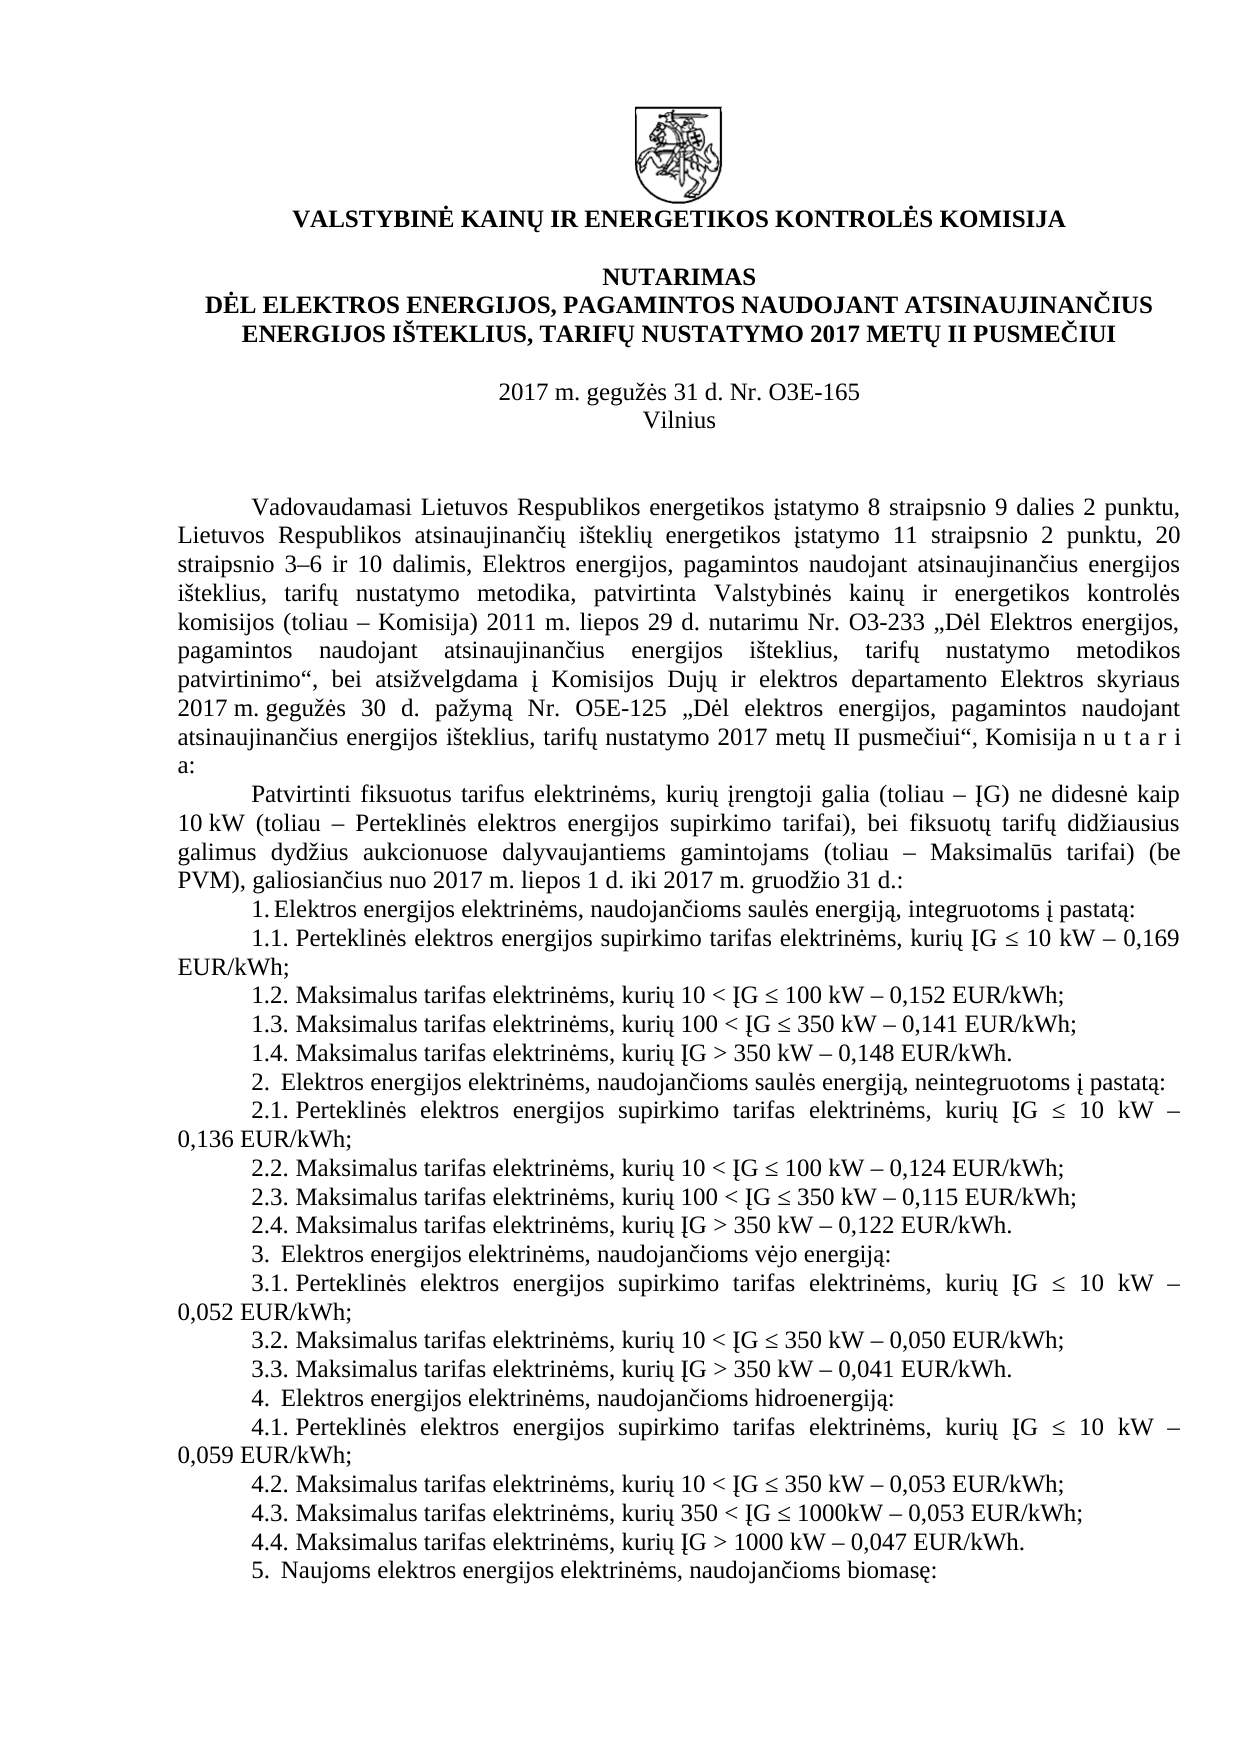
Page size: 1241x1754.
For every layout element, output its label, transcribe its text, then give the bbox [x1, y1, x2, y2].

text Vadovaudamasi Lietuvos Respublikos energetikos įstatymo 8 straipsnio 9 dalies 2 punktu, Lietuvos Respublikos atsinaujinančių išteklių energetikos įstatymo 11 straipsnio 2 punktu, 20 straipsnio 3–6 ir 10 dalimis, Elektros energijos, pagamintos naudojant atsinaujinančius energijos išteklius, tarifų nustatymo metodika, patvirtinta Valstybinės kainų ir energetikos kontrolės komisijos (toliau – Komisija) 2011 m. liepos 29 d. nutarimu Nr. O3-233 „Dėl Elektros energijos, pagamintos naudojant atsinaujinančius energijos išteklius, tarifų nustatymo metodikos patvirtinimo“, bei atsižvelgdama į Komisijos Dujų ir elektros departamento Elektros skyriaus 2017 m. gegužės 30 d. pažymą Nr. O5E-125 „Dėl elektros energijos, pagamintos naudojant atsinaujinančius energijos išteklius, tarifų nustatymo 2017 metų II pusmečiui“, Komisija n u t a r i a: [177, 492, 1181, 779]
text 1. Elektros energijos elektrinėms, naudojančioms saulės energiją, integruotoms į pastatą: [251, 894, 1181, 923]
text 4.4. Maksimalus tarifas elektrinėms, kurių ĮG > 1000 kW – 0,047 EUR/kWh. [177, 1527, 1181, 1556]
text 2.2. Maksimalus tarifas elektrinėms, kurių 10 < ĮG ≤ 100 kW – 0,124 EUR/kWh; [177, 1153, 1181, 1182]
text 1.2. Maksimalus tarifas elektrinėms, kurių 10 < ĮG ≤ 100 kW – 0,152 EUR/kWh; [177, 981, 1181, 1009]
text NUTARIMAS [177, 262, 1181, 291]
text 4. Elektros energijos elektrinėms, naudojančioms hidroenergiją: [177, 1383, 1181, 1412]
text 1.3. Maksimalus tarifas elektrinėms, kurių 100 < ĮG ≤ 350 kW – 0,141 EUR/kWh; [177, 1009, 1181, 1038]
text Patvirtinti fiksuotus tarifus elektrinėms, kurių įrengtoji galia (toliau – ĮG) ne didesnė kaip 10 kW (toliau – Perteklinės elektros energijos supirkimo tarifai), bei fiksuotų tarifų didžiausius galimus dydžius aukcionuose dalyvaujantiems gamintojams (toliau – Maksimalūs tarifai) (be PVM), galiosiančius nuo 2017 m. liepos 1 d. iki 2017 m. gruodžio 31 d.: [177, 779, 1181, 894]
text 3.1. Perteklinės elektros energijos supirkimo tarifas elektrinėms, kurių ĮG ≤ 10 kW – 0,052 EUR/kWh; [177, 1268, 1181, 1326]
text 2. Elektros energijos elektrinėms, naudojančioms saulės energiją, neintegruotoms į pastatą: [177, 1067, 1181, 1096]
text 2.1. Perteklinės elektros energijos supirkimo tarifas elektrinėms, kurių ĮG ≤ 10 kW – 0,136 EUR/kWh; [177, 1096, 1181, 1153]
text 1.4. Maksimalus tarifas elektrinėms, kurių ĮG > 350 kW – 0,148 EUR/kWh. [177, 1038, 1181, 1067]
text 5. Naujoms elektros energijos elektrinėms, naudojančioms biomasę: [177, 1556, 1181, 1584]
text 4.1. Perteklinės elektros energijos supirkimo tarifas elektrinėms, kurių ĮG ≤ 10 kW – 0,059 EUR/kWh; [177, 1412, 1181, 1469]
text 2.4. Maksimalus tarifas elektrinėms, kurių ĮG > 350 kW – 0,122 EUR/kWh. [177, 1211, 1181, 1239]
text 4.3. Maksimalus tarifas elektrinėms, kurių 350 < ĮG ≤ 1000kW – 0,053 EUR/kWh; [177, 1498, 1181, 1527]
text 1.1. Perteklinės elektros energijos supirkimo tarifas elektrinėms, kurių ĮG ≤ 10 kW – 0,169 EUR/kWh; [177, 923, 1181, 981]
text 2.3. Maksimalus tarifas elektrinėms, kurių 100 < ĮG ≤ 350 kW – 0,115 EUR/kWh; [177, 1182, 1181, 1211]
text 4.2. Maksimalus tarifas elektrinėms, kurių 10 < ĮG ≤ 350 kW – 0,053 EUR/kWh; [177, 1469, 1181, 1498]
text 2017 m. gegužės 31 d. Nr. O3E-165 [177, 377, 1181, 406]
text Vilnius [177, 406, 1181, 434]
text vALSTYBINĖ KAINŲ IR ENERGETIKOS KONTROLĖS KOMISIJA [177, 204, 1181, 233]
text 3.3. Maksimalus tarifas elektrinėms, kurių ĮG > 350 kW – 0,041 EUR/kWh. [177, 1354, 1181, 1383]
text DĖL ELEKTROS ENERGIJOS, pagamintOS naudojant atsinaujinančius energijos išteklius, tarifų nustatymo 2017 metų iI pusmečiui [177, 291, 1181, 348]
text 3. Elektros energijos elektrinėms, naudojančioms vėjo energiją: [177, 1239, 1181, 1268]
text 3.2. Maksimalus tarifas elektrinėms, kurių 10 < ĮG ≤ 350 kW – 0,050 EUR/kWh; [177, 1326, 1181, 1354]
